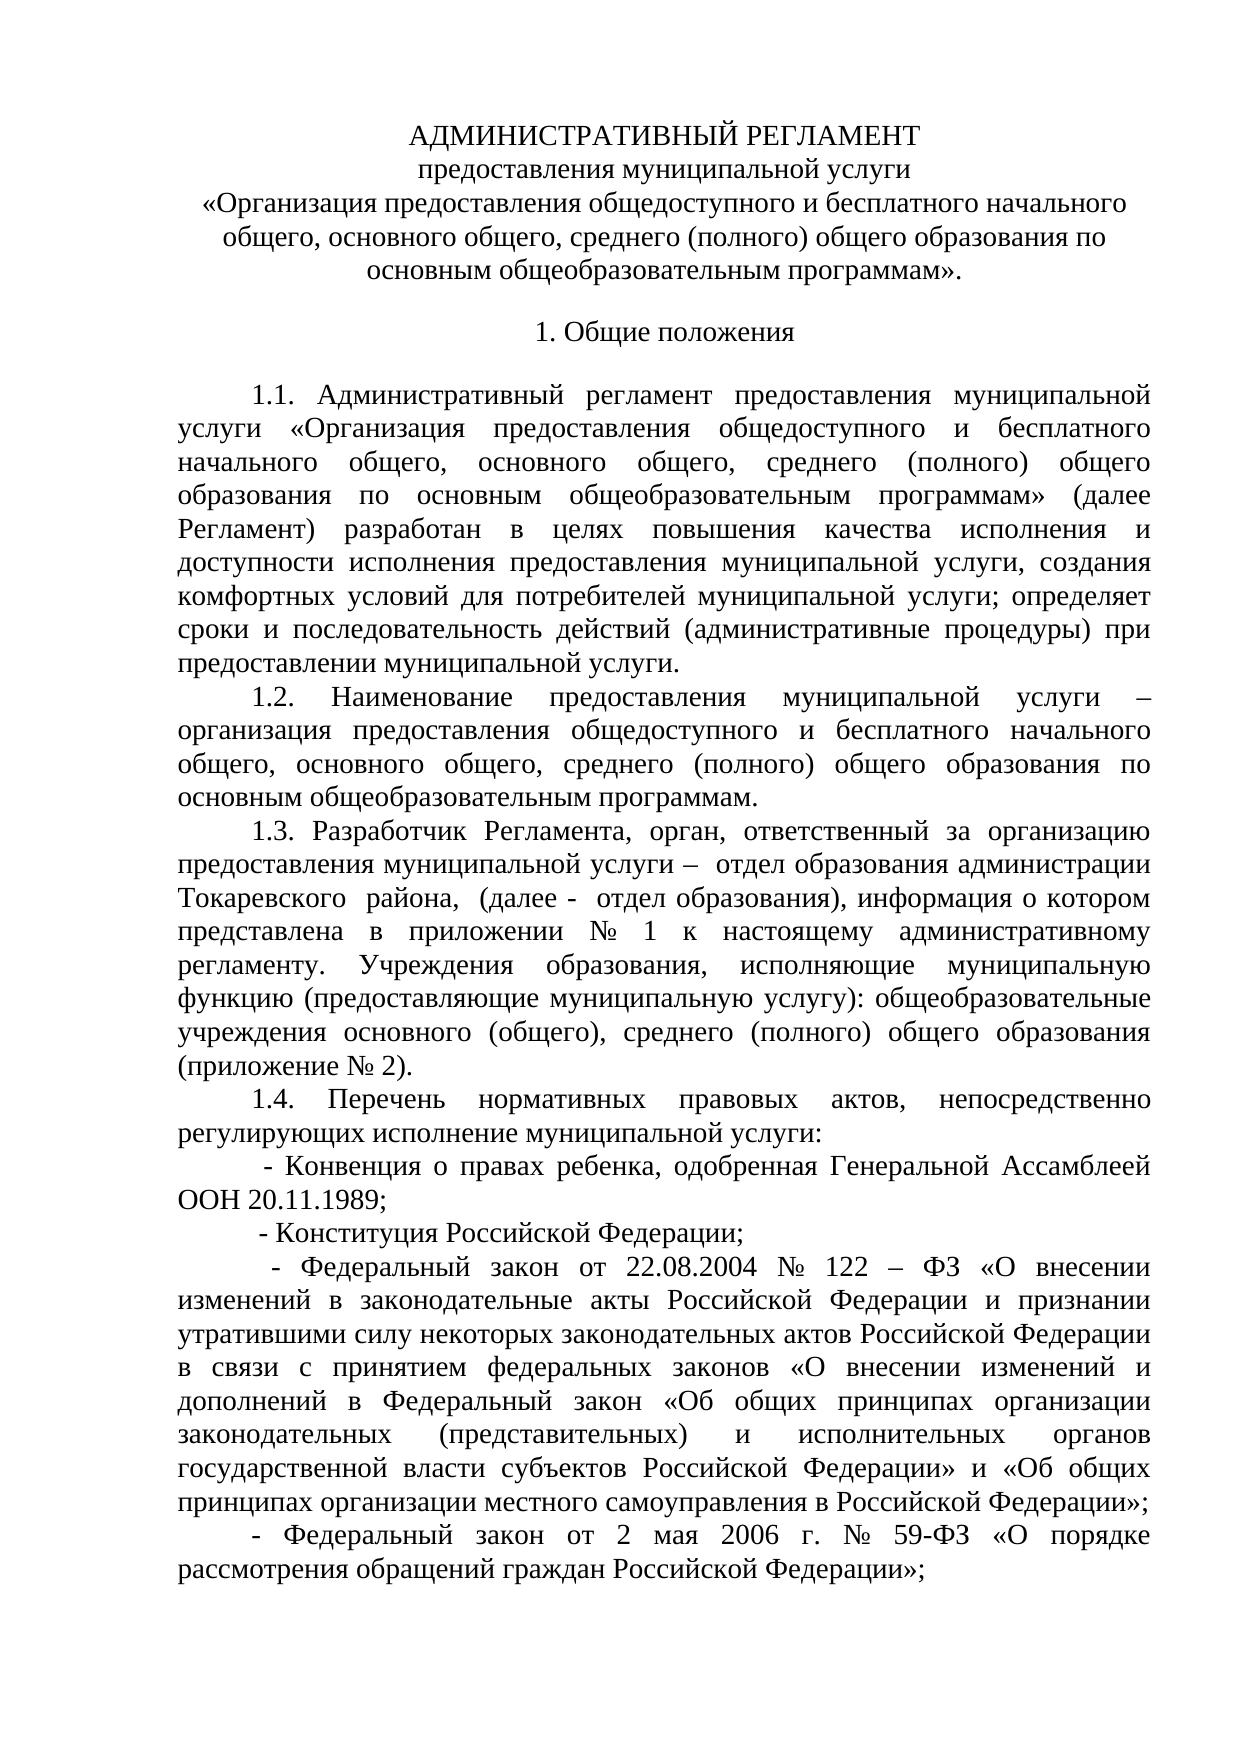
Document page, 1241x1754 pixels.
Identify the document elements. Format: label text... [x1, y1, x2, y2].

text 1.3. Разработчик Регламента, орган, ответственный за организацию предоставления муниципальной услуги – отдел образования администрации Токаревского района, (далее - отдел образования), информация о котором представлена в приложении № 1 к настоящему административному регламенту. Учреждения образования, исполняющие муниципальную функцию (предоставляющие муниципальную услугу): общеобразовательные учреждения основного (общего), среднего (полного) общего образования (приложение № 2). [177, 813, 1152, 1081]
text 1.4. Перечень нормативных правовых актов, непосредственно регулирующих исполнение муниципальной услуги: [177, 1081, 1152, 1148]
text - Конституция Российской Федерации; [177, 1215, 1152, 1249]
text 1. Общие положения [177, 314, 1152, 348]
text - Конвенция о правах ребенка, одобренная Генеральной Ассамблеей ООН 20.11.1989; [177, 1148, 1152, 1215]
text - Федеральный закон от 2 мая 2006 г. № 59-ФЗ «О порядке рассмотрения обращений граждан Российской Федерации»; [177, 1517, 1152, 1584]
text 1.1. Административный регламент предоставления муниципальной услуги «Организация предоставления общедоступного и бесплатного начального общего, основного общего, среднего (полного) общего образования по основным общеобразовательным программам» (далее Регламент) разработан в целях повышения качества исполнения и доступности исполнения предоставления муниципальной услуги, создания комфортных условий для потребителей муниципальной услуги; определяет сроки и последовательность действий (административные процедуры) при предоставлении муниципальной услуги. [177, 377, 1152, 679]
text - Федеральный закон от 22.08.2004 № 122 – ФЗ «О внесении изменений в законодательные акты Российской Федерации и признании утратившими силу некоторых законодательных актов Российской Федерации в связи с принятием федеральных законов «О внесении изменений и дополнений в Федеральный закон «Об общих принципах организации законодательных (представительных) и исполнительных органов государственной власти субъектов Российской Федерации» и «Об общих принципах организации местного самоуправления в Российской Федерации»; [177, 1249, 1152, 1517]
text 1.2. Наименование предоставления муниципальной услуги – организация предоставления общедоступного и бесплатного начального общего, основного общего, среднего (полного) общего образования по основным общеобразовательным программам. [177, 679, 1152, 813]
text АДМИНИСТРАТИВНЫЙ РЕГЛАМЕНТ предоставления муниципальной услуги «Организация предоставления общедоступного и бесплатного начального общего, основного общего, среднего (полного) общего образования по основным общеобразовательным программам». [177, 118, 1152, 286]
